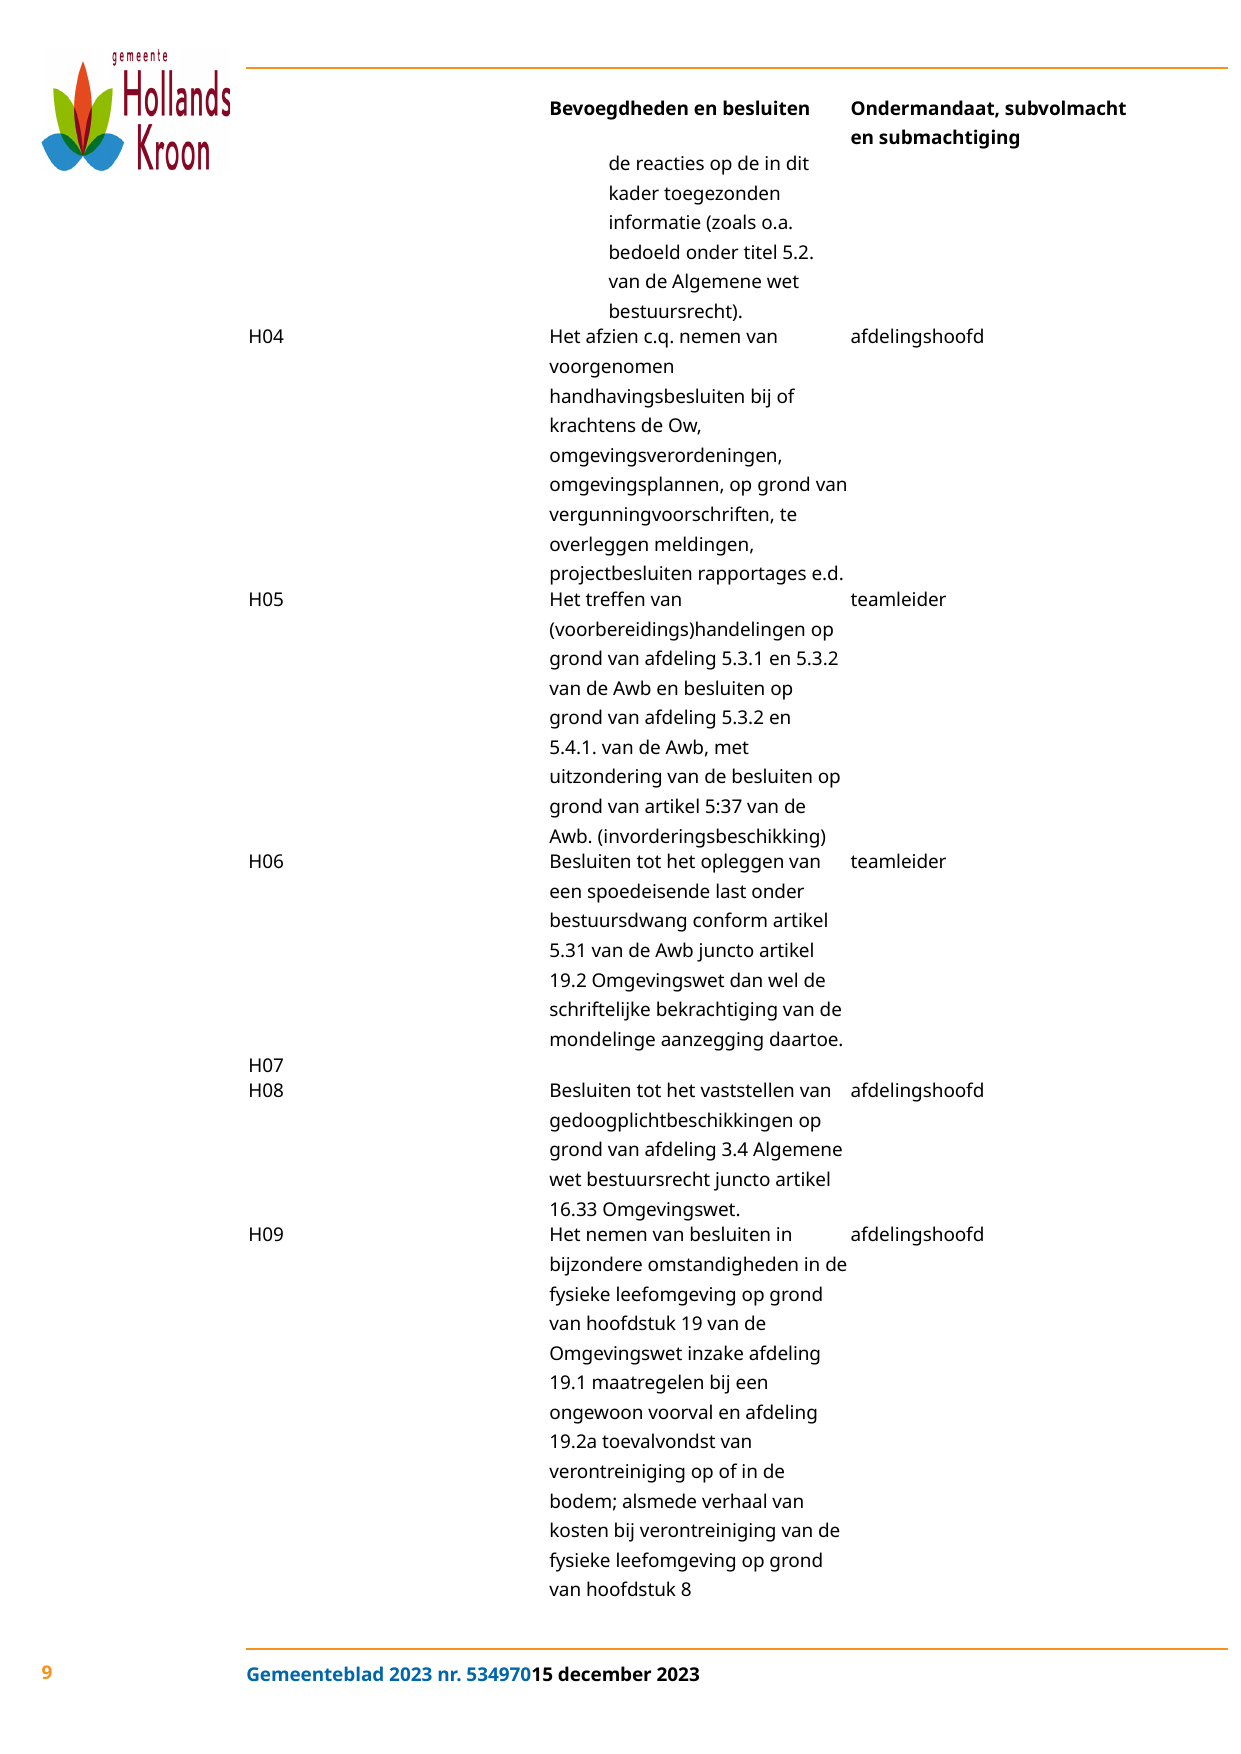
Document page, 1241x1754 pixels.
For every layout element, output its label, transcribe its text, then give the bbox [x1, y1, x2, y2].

table_cell H08 [248, 1078, 549, 1222]
table_cell [850, 150, 1152, 324]
table_cell Het afzien c.q. nemen van voorgenomen handhavingsbesluiten bij of krachtens de Ow, omgevingsverordeningen, omgevingsplannen, op grond van vergunningvoorschriften, te overleggen meldingen, projectbesluiten rapportages e.d. [549, 324, 850, 586]
table_cell Het voeren van correspondentie in het kader van toezicht en handhaving, waaronder in ieder geval begrepen: een bezoekbevestigingsbrief; een waarschuwingsbrief; een vooraankondiging last onder bestuursdwang of last onder dwangsom; een vorderingsbrief om informatie in het kader van de controle op de naleving van regelgeving, alsmede de reacties op de in dit kader toegezonden informatie (zoals o.a. bedoeld onder titel 5.2. van de Algemene wet bestuursrecht). [549, 150, 850, 324]
table_cell H05 [248, 586, 549, 848]
table_cell H07 [248, 1052, 549, 1077]
table_cell teamleider [850, 849, 1152, 1052]
table_cell Besluiten tot het opleggen van een spoedeisende last onder bestuursdwang conform artikel 5.31 van de Awb juncto artikel 19.2 Omgevingswet dan wel de schriftelijke bekrachtiging van de mondelinge aanzegging daartoe. [549, 849, 850, 1052]
picture [41, 47, 231, 172]
table_cell Het nemen van besluiten in bijzondere omstandigheden in de fysieke leefomgeving op grond van hoofdstuk 19 van de Omgevingswet inzake afdeling 19.1 maatregelen bij een ongewoon voorval en afdeling 19.2a toevalvondst van verontreiniging op of in de bodem; alsmede verhaal van kosten bij verontreiniging van de fysieke leefomgeving op grond van hoofdstuk 8 [549, 1222, 850, 1602]
table_cell afdelingshoofd [850, 324, 1152, 586]
table_header Bevoegdheden en besluiten [549, 95, 850, 150]
table_header [248, 95, 549, 150]
table_cell [850, 1052, 1152, 1077]
table_cell afdelingshoofd [850, 1222, 1152, 1602]
table_cell teamleider [850, 586, 1152, 848]
table_cell H09 [248, 1222, 549, 1602]
table_cell [248, 150, 549, 324]
table_cell H04 [248, 324, 549, 586]
table_cell [549, 1052, 850, 1077]
table_cell Het treffen van (voorbereidings)handelingen op grond van afdeling 5.3.1 en 5.3.2 van de Awb en besluiten op grond van afdeling 5.3.2 en 5.4.1. van de Awb, met uitzondering van de besluiten op grond van artikel 5:37 van de Awb. (invorderingsbeschikking) [549, 586, 850, 848]
table_cell afdelingshoofd [850, 1078, 1152, 1222]
table_cell H06 [248, 849, 549, 1052]
table_cell Besluiten tot het vaststellen van gedoogplichtbeschikkingen op grond van afdeling 3.4 Algemene wet bestuursrecht juncto artikel 16.33 Omgevingswet. [549, 1078, 850, 1222]
table_header Ondermandaat, subvolmacht en submachtiging [850, 95, 1152, 150]
